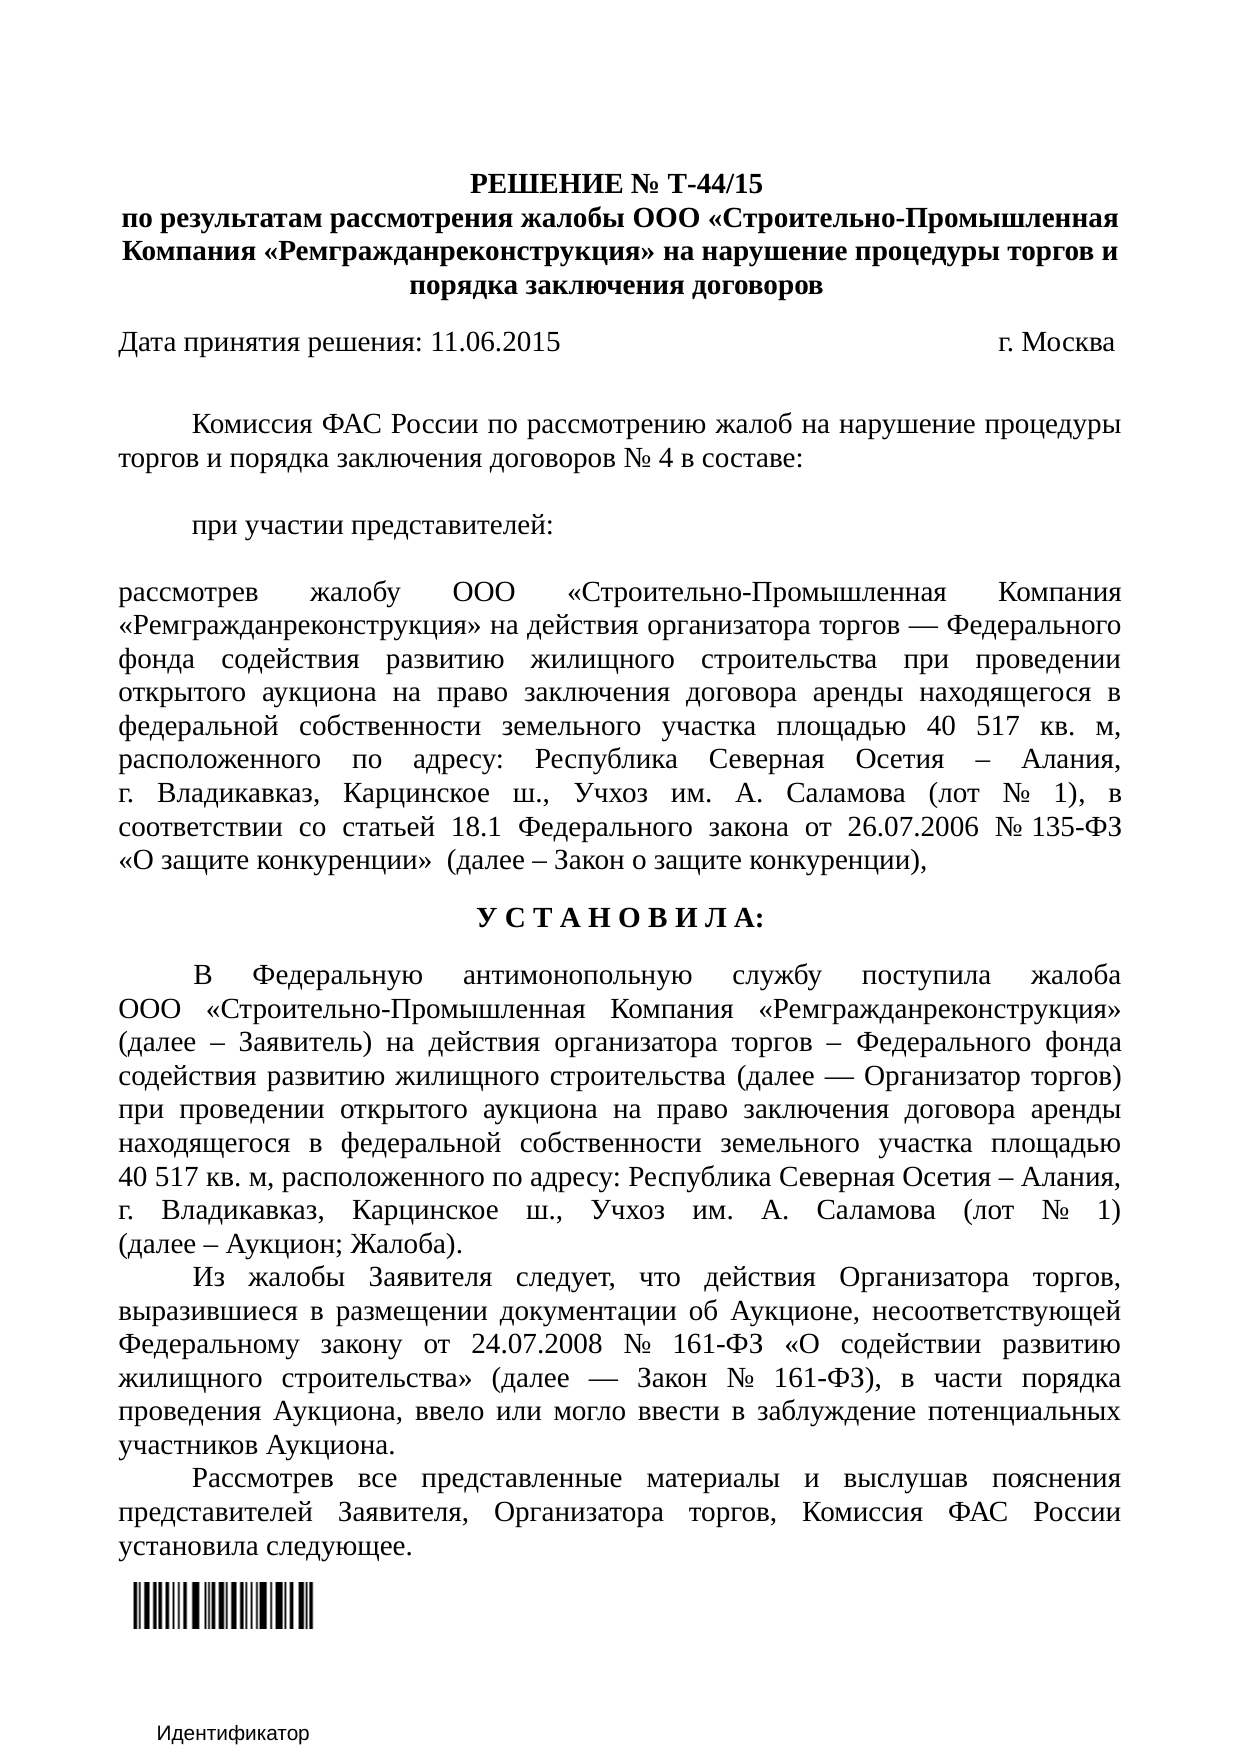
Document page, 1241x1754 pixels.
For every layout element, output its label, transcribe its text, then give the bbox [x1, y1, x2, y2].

text Рассмотрев все представленные материалы и выслушав пояснения представителей Заявителя, Организатора торгов, Комиссия ФАС России установила следующее. [118, 1461, 1122, 1561]
text В Федеральную антимонопольную службу поступила жалоба ООО «Строительно-Промышленная Компания «Ремгражданреконструкция» (далее – Заявитель) на действия организатора торгов – Федерального фонда содействия развитию жилищного строительства (далее — Организатор торгов) при проведении открытого аукциона на право заключения договора аренды находящегося в федеральной собственности земельного участка площадью 40 517 кв. м, расположенного по адресу: Республика Северная Осетия – Алания, г. Владикавказ, Карцинское ш., Учхоз им. А. Саламова (лот № 1) (далее – Аукцион; Жалоба). [118, 957, 1122, 1259]
text по результатам рассмотрения жалобы ООО «Строительно-Промышленная Компания «Ремгражданреконструкция» на нарушение процедуры торгов и порядка заключения договоров [118, 200, 1122, 300]
text РЕШЕНИЕ № Т-44/15 [118, 166, 1122, 200]
text У С Т А Н О В И Л А: [118, 900, 1122, 933]
text Из жалобы Заявителя следует, что действия Организатора торгов, выразившиеся в размещении документации об Аукционе, несоответствующей Федеральному закону от 24.07.2008 № 161-ФЗ «О содействии развитию жилищного строительства» (далее — Закон № 161-ФЗ), в части порядка проведения Аукциона, ввело или могло ввести в заблуждение потенциальных участников Аукциона. [118, 1259, 1122, 1461]
text при участии представителей: [118, 507, 1122, 540]
text Дата принятия решения: 11.06.2015 г. Москва [118, 324, 1122, 358]
text Комиссия ФАС России по рассмотрению жалоб на нарушение процедуры торгов и порядка заключения договоров № 4 в составе: [118, 406, 1122, 473]
text рассмотрев жалобу ООО «Строительно-Промышленная Компания «Ремгражданреконструкция» на действия организатора торгов — Федерального фонда содействия развитию жилищного строительства при проведении открытого аукциона на право заключения договора аренды находящегося в федеральной собственности земельного участка площадью 40 517 кв. м, расположенного по адресу: Республика Северная Осетия – Алания, г. Владикавказ, Карцинское ш., Учхоз им. А. Саламова (лот № 1), в соответствии со статьей 18.1 Федерального закона от 26.07.2006 № 135-ФЗ «О защите конкуренции» (далее – Закон о защите конкуренции), [118, 574, 1122, 876]
picture [118, 1582, 331, 1629]
